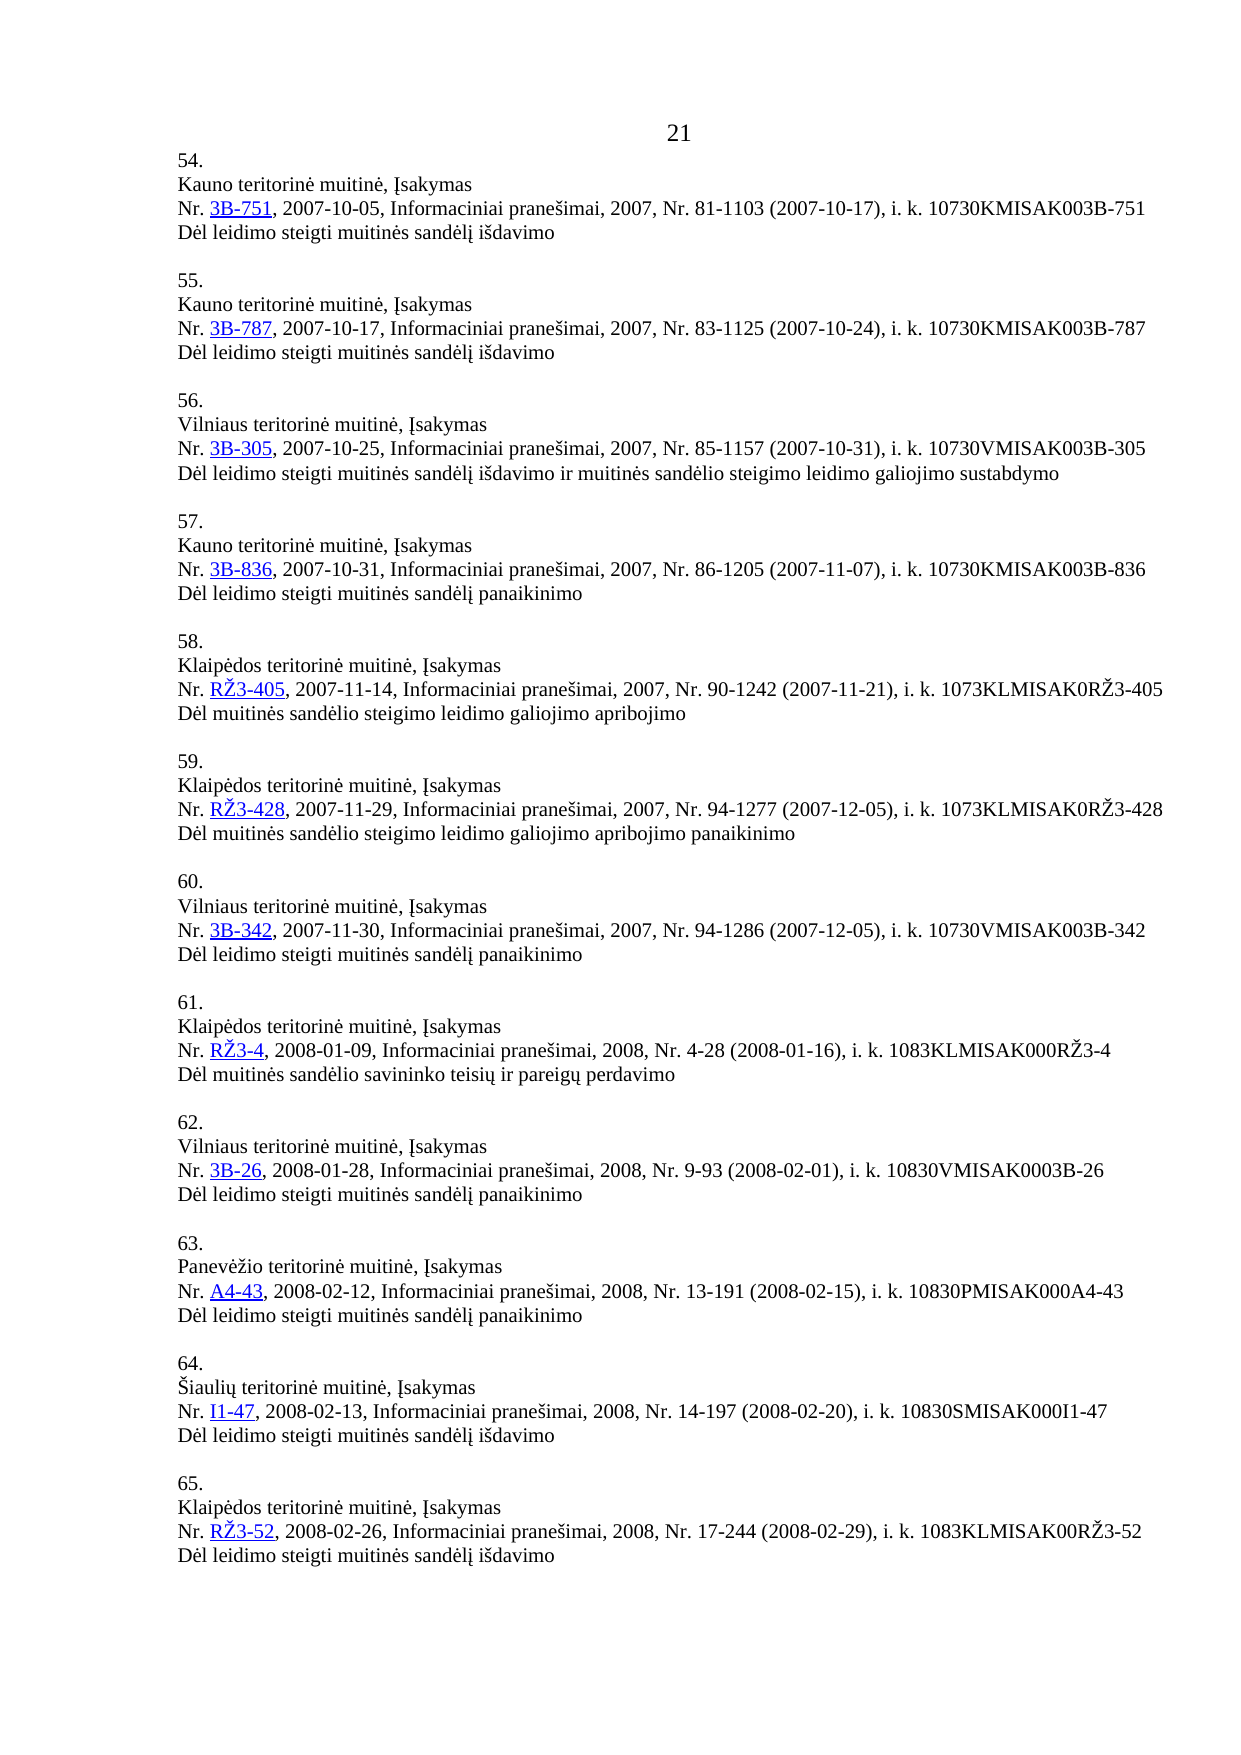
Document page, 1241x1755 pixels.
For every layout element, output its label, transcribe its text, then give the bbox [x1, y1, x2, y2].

text 61. [177, 990, 1181, 1014]
text Klaipėdos teritorinė muitinė, Įsakymas [177, 1014, 1181, 1038]
text Kauno teritorinė muitinė, Įsakymas [177, 172, 1181, 196]
text Nr. RŽ3-405, 2007-11-14, Informaciniai pranešimai, 2007, Nr. 90-1242 (2007-11-21), i. k. 1073KLMISAK0RŽ3-405 [177, 677, 1181, 701]
text Vilniaus teritorinė muitinė, Įsakymas [177, 412, 1181, 436]
text Dėl muitinės sandėlio steigimo leidimo galiojimo apribojimo panaikinimo [177, 821, 1181, 845]
text Nr. 3B-751, 2007-10-05, Informaciniai pranešimai, 2007, Nr. 81-1103 (2007-10-17), i. k. 10730KMISAK003B-751 [177, 196, 1181, 220]
text Kauno teritorinė muitinė, Įsakymas [177, 292, 1181, 316]
text 59. [177, 749, 1181, 773]
text Nr. 3B-836, 2007-10-31, Informaciniai pranešimai, 2007, Nr. 86-1205 (2007-11-07), i. k. 10730KMISAK003B-836 [177, 557, 1181, 581]
text Nr. I1-47, 2008-02-13, Informaciniai pranešimai, 2008, Nr. 14-197 (2008-02-20), i. k. 10830SMISAK000I1-47 [177, 1399, 1181, 1423]
text Šiaulių teritorinė muitinė, Įsakymas [177, 1375, 1181, 1399]
text Dėl leidimo steigti muitinės sandėlį išdavimo [177, 1423, 1181, 1447]
text Nr. A4-43, 2008-02-12, Informaciniai pranešimai, 2008, Nr. 13-191 (2008-02-15), i. k. 10830PMISAK000A4-43 [177, 1278, 1181, 1303]
text Kauno teritorinė muitinė, Įsakymas [177, 533, 1181, 557]
text Vilniaus teritorinė muitinė, Įsakymas [177, 893, 1181, 918]
text Vilniaus teritorinė muitinė, Įsakymas [177, 1134, 1181, 1158]
text Dėl leidimo steigti muitinės sandėlį išdavimo [177, 220, 1181, 244]
text Nr. 3B-342, 2007-11-30, Informaciniai pranešimai, 2007, Nr. 94-1286 (2007-12-05), i. k. 10730VMISAK003B-342 [177, 918, 1181, 942]
text Nr. 3B-787, 2007-10-17, Informaciniai pranešimai, 2007, Nr. 83-1125 (2007-10-24), i. k. 10730KMISAK003B-787 [177, 316, 1181, 340]
text 56. [177, 388, 1181, 412]
text 55. [177, 268, 1181, 292]
text Dėl leidimo steigti muitinės sandėlį panaikinimo [177, 581, 1181, 605]
text 64. [177, 1351, 1181, 1375]
text Dėl leidimo steigti muitinės sandėlį panaikinimo [177, 942, 1181, 966]
text Nr. 3B-26, 2008-01-28, Informaciniai pranešimai, 2008, Nr. 9-93 (2008-02-01), i. k. 10830VMISAK0003B-26 [177, 1158, 1181, 1182]
text Panevėžio teritorinė muitinė, Įsakymas [177, 1254, 1181, 1278]
text Dėl muitinės sandėlio steigimo leidimo galiojimo apribojimo [177, 701, 1181, 725]
text Dėl leidimo steigti muitinės sandėlį išdavimo ir muitinės sandėlio steigimo leidimo galiojimo sustabdymo [177, 460, 1181, 484]
text Nr. RŽ3-4, 2008-01-09, Informaciniai pranešimai, 2008, Nr. 4-28 (2008-01-16), i. k. 1083KLMISAK000RŽ3-4 [177, 1038, 1181, 1062]
text Dėl leidimo steigti muitinės sandėlį išdavimo [177, 1543, 1181, 1567]
text 60. [177, 869, 1181, 893]
text 65. [177, 1471, 1181, 1495]
text Nr. RŽ3-52, 2008-02-26, Informaciniai pranešimai, 2008, Nr. 17-244 (2008-02-29), i. k. 1083KLMISAK00RŽ3-52 [177, 1519, 1181, 1543]
text Klaipėdos teritorinė muitinė, Įsakymas [177, 773, 1181, 797]
text 63. [177, 1230, 1181, 1254]
text Dėl leidimo steigti muitinės sandėlį išdavimo [177, 340, 1181, 364]
text Klaipėdos teritorinė muitinė, Įsakymas [177, 653, 1181, 677]
text 54. [177, 148, 1181, 172]
text Nr. RŽ3-428, 2007-11-29, Informaciniai pranešimai, 2007, Nr. 94-1277 (2007-12-05), i. k. 1073KLMISAK0RŽ3-428 [177, 797, 1181, 821]
text 58. [177, 629, 1181, 653]
text Nr. 3B-305, 2007-10-25, Informaciniai pranešimai, 2007, Nr. 85-1157 (2007-10-31), i. k. 10730VMISAK003B-305 [177, 436, 1181, 460]
text 62. [177, 1110, 1181, 1134]
text Dėl leidimo steigti muitinės sandėlį panaikinimo [177, 1182, 1181, 1206]
text 57. [177, 508, 1181, 533]
text Dėl leidimo steigti muitinės sandėlį panaikinimo [177, 1303, 1181, 1327]
text Klaipėdos teritorinė muitinė, Įsakymas [177, 1495, 1181, 1519]
text Dėl muitinės sandėlio savininko teisių ir pareigų perdavimo [177, 1062, 1181, 1086]
